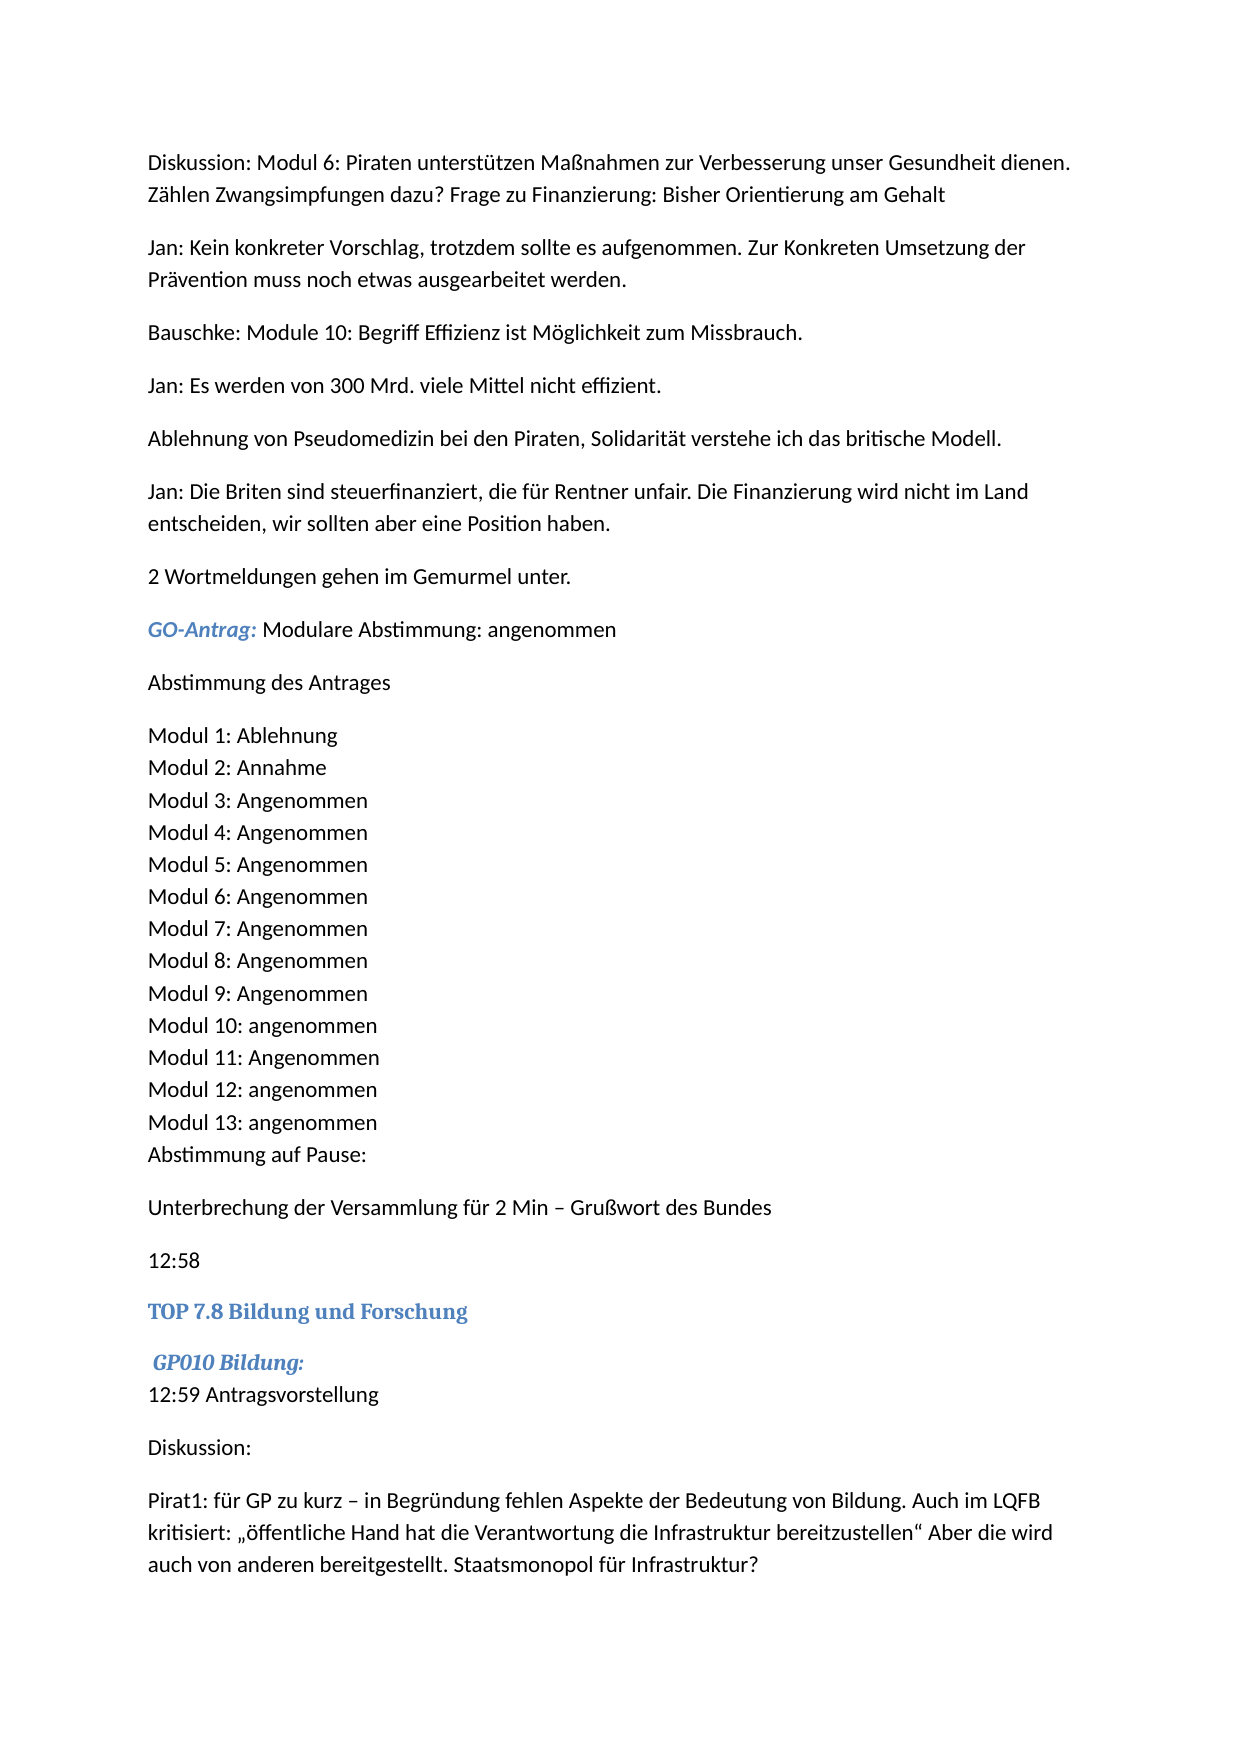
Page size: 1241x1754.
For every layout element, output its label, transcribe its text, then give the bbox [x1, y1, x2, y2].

text 2 Wortmeldungen gehen im Gemurmel unter. [148, 562, 1093, 590]
text Diskussion: Modul 6: Piraten unterstützen Maßnahmen zur Verbesserung unser Gesundheit dienen. Zählen Zwangsimpfungen dazu? Frage zu Finanzierung: Bisher Orientierung am Gehalt [148, 148, 1093, 208]
text Jan: Die Briten sind steuerfinanziert, die für Rentner unfair. Die Finanzierung wird nicht im Land entscheiden, wir sollten aber eine Position haben. [148, 477, 1093, 537]
text Jan: Es werden von 300 Mrd. viele Mittel nicht effizient. [148, 371, 1093, 399]
text Bauschke: Module 10: Begriff Effizienz ist Möglichkeit zum Missbrauch. [148, 318, 1093, 346]
text Unterbrechung der Versammlung für 2 Min – Grußwort des Bundes [148, 1193, 1093, 1221]
text Diskussion: [148, 1433, 1093, 1461]
subtitle TOP 7.8 Bildung und Forschung [148, 1299, 1093, 1325]
text Modul 1: Ablehnung Modul 2: Annahme Modul 3: Angenommen Modul 4: Angenommen Modul 5: Angenommen Modul 6: Angenommen Modul 7: Angenommen Modul 8: Angenommen Modul 9: Angenommen Modul 10: angenommen Modul 11: Angenommen Modul 12: angenommen Modul 13: angenommen Abstimmung auf Pause: [148, 721, 1093, 1168]
text 12:59 Antragsvorstellung [148, 1380, 1093, 1408]
text GO-Antrag: Modulare Abstimmung: angenommen [148, 615, 1093, 643]
subtitle GP010 Bildung: [148, 1350, 1093, 1376]
text Pirat1: für GP zu kurz – in Begründung fehlen Aspekte der Bedeutung von Bildung. Auch im LQFB kritisiert: „öffentliche Hand hat die Verantwortung die Infrastruktur bereitzustellen“ Aber die wird auch von anderen bereitgestellt. Staatsmonopol für Infrastruktur? [148, 1486, 1093, 1578]
text 12:58 [148, 1246, 1093, 1274]
text Ablehnung von Pseudomedizin bei den Piraten, Solidarität verstehe ich das britische Modell. [148, 424, 1093, 452]
text Jan: Kein konkreter Vorschlag, trotzdem sollte es aufgenommen. Zur Konkreten Umsetzung der Prävention muss noch etwas ausgearbeitet werden. [148, 233, 1093, 293]
text Abstimmung des Antrages [148, 668, 1093, 696]
